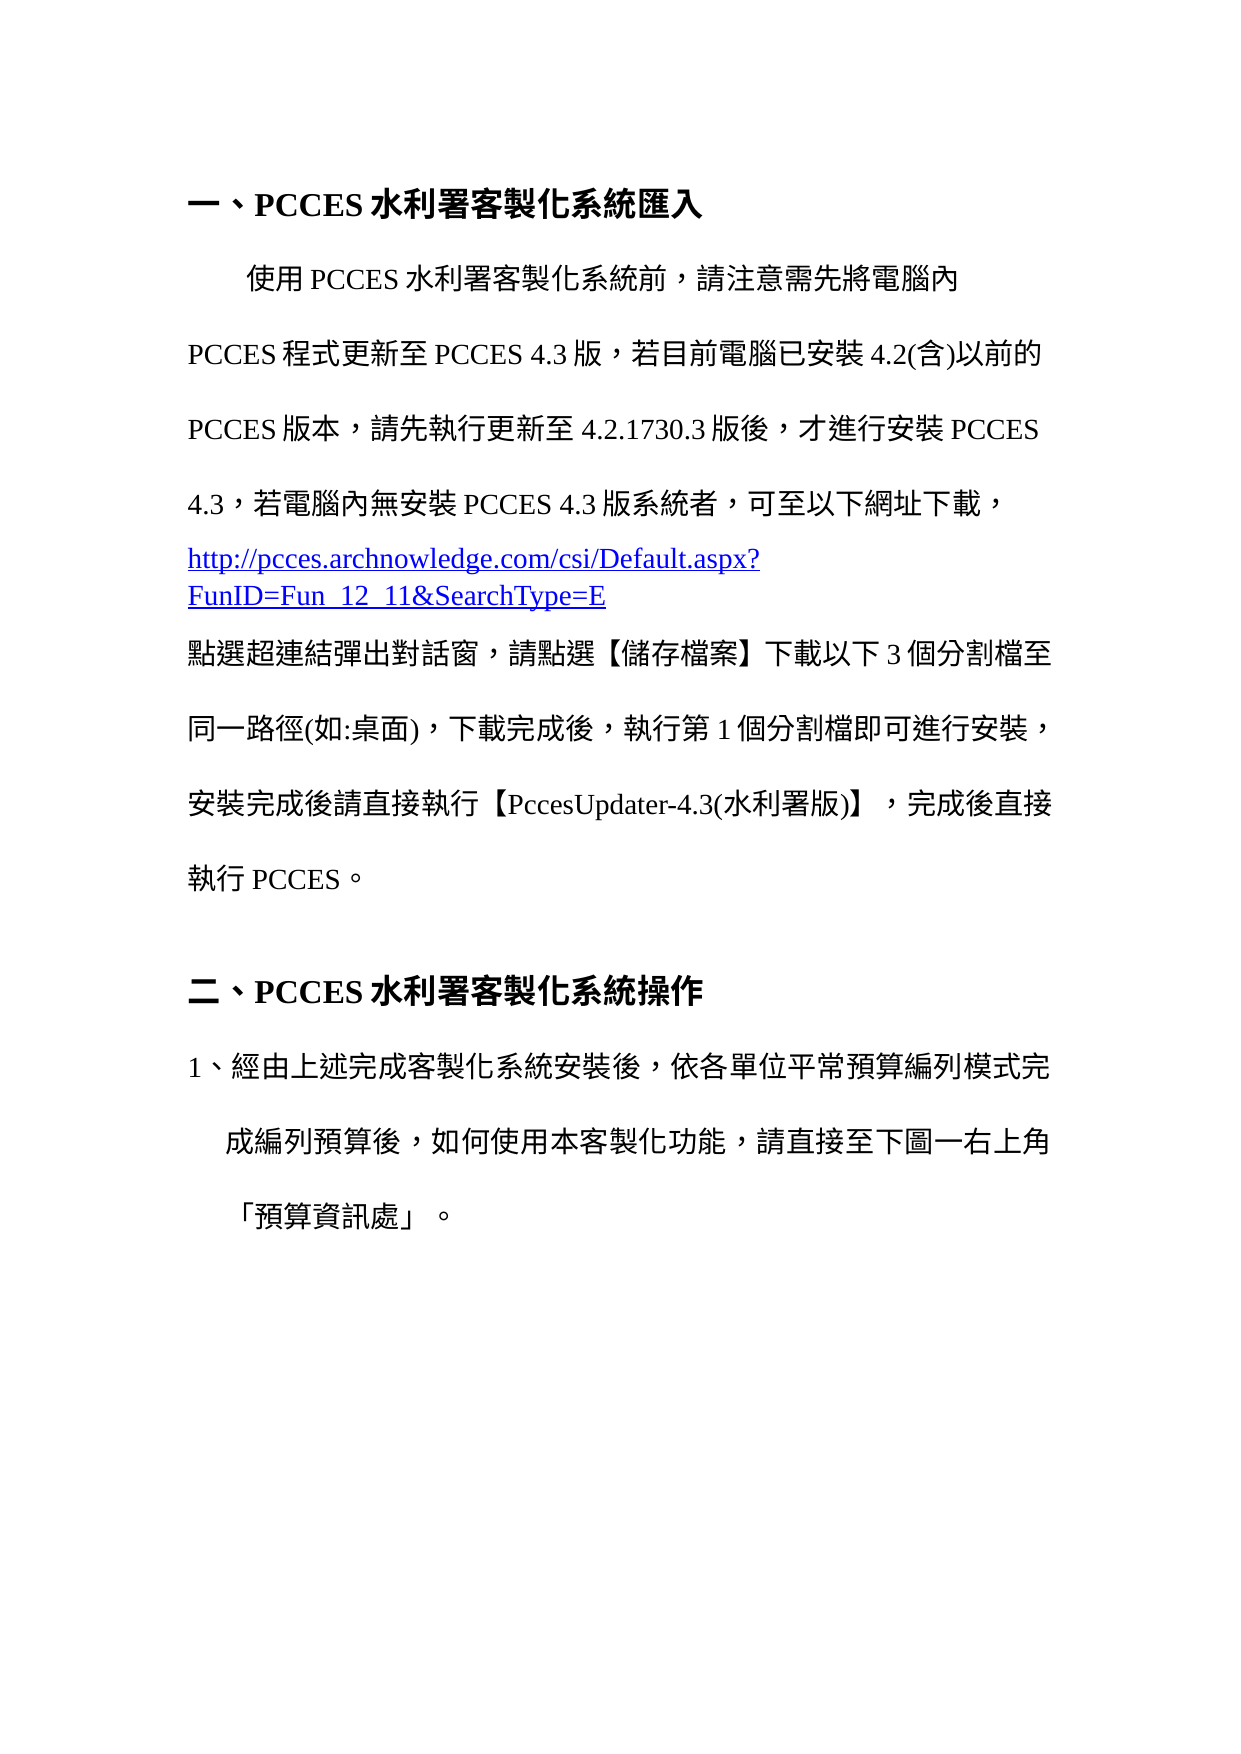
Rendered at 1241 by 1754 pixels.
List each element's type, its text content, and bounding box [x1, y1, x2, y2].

text 點選超連結彈出對話窗，請點選【儲存檔案】下載以下3個分割檔至同一路徑(如:桌面)，下載完成後，執行第1個分割檔即可進行安裝，安裝完成後請直接執行【PccesUpdater-4.3(水利署版)】，完成後直接執行PCCES。 [187, 614, 1053, 914]
text 二、PCCES水利署客製化系統操作 [187, 952, 1053, 1027]
text 1、經由上述完成客製化系統安裝後，依各單位平常預算編列模式完成編列預算後，如何使用本客製化功能，請直接至下圖一右上角「預算資訊處」。 [187, 1027, 1053, 1252]
text 一、PCCES水利署客製化系統匯入 [187, 164, 1053, 239]
text 使用PCCES水利署客製化系統前，請注意需先將電腦內PCCES程式更新至PCCES 4.3版，若目前電腦已安裝4.2(含)以前的PCCES版本，請先執行更新至 4.2.1730.3版後，才進行安裝PCCES 4.3，若電腦內無安裝PCCES 4.3版系統者，可至以下網址下載，http://pcces.archnowledge.com/csi/Default.aspx?FunID=Fun_12_11&SearchType=E [187, 239, 1053, 614]
